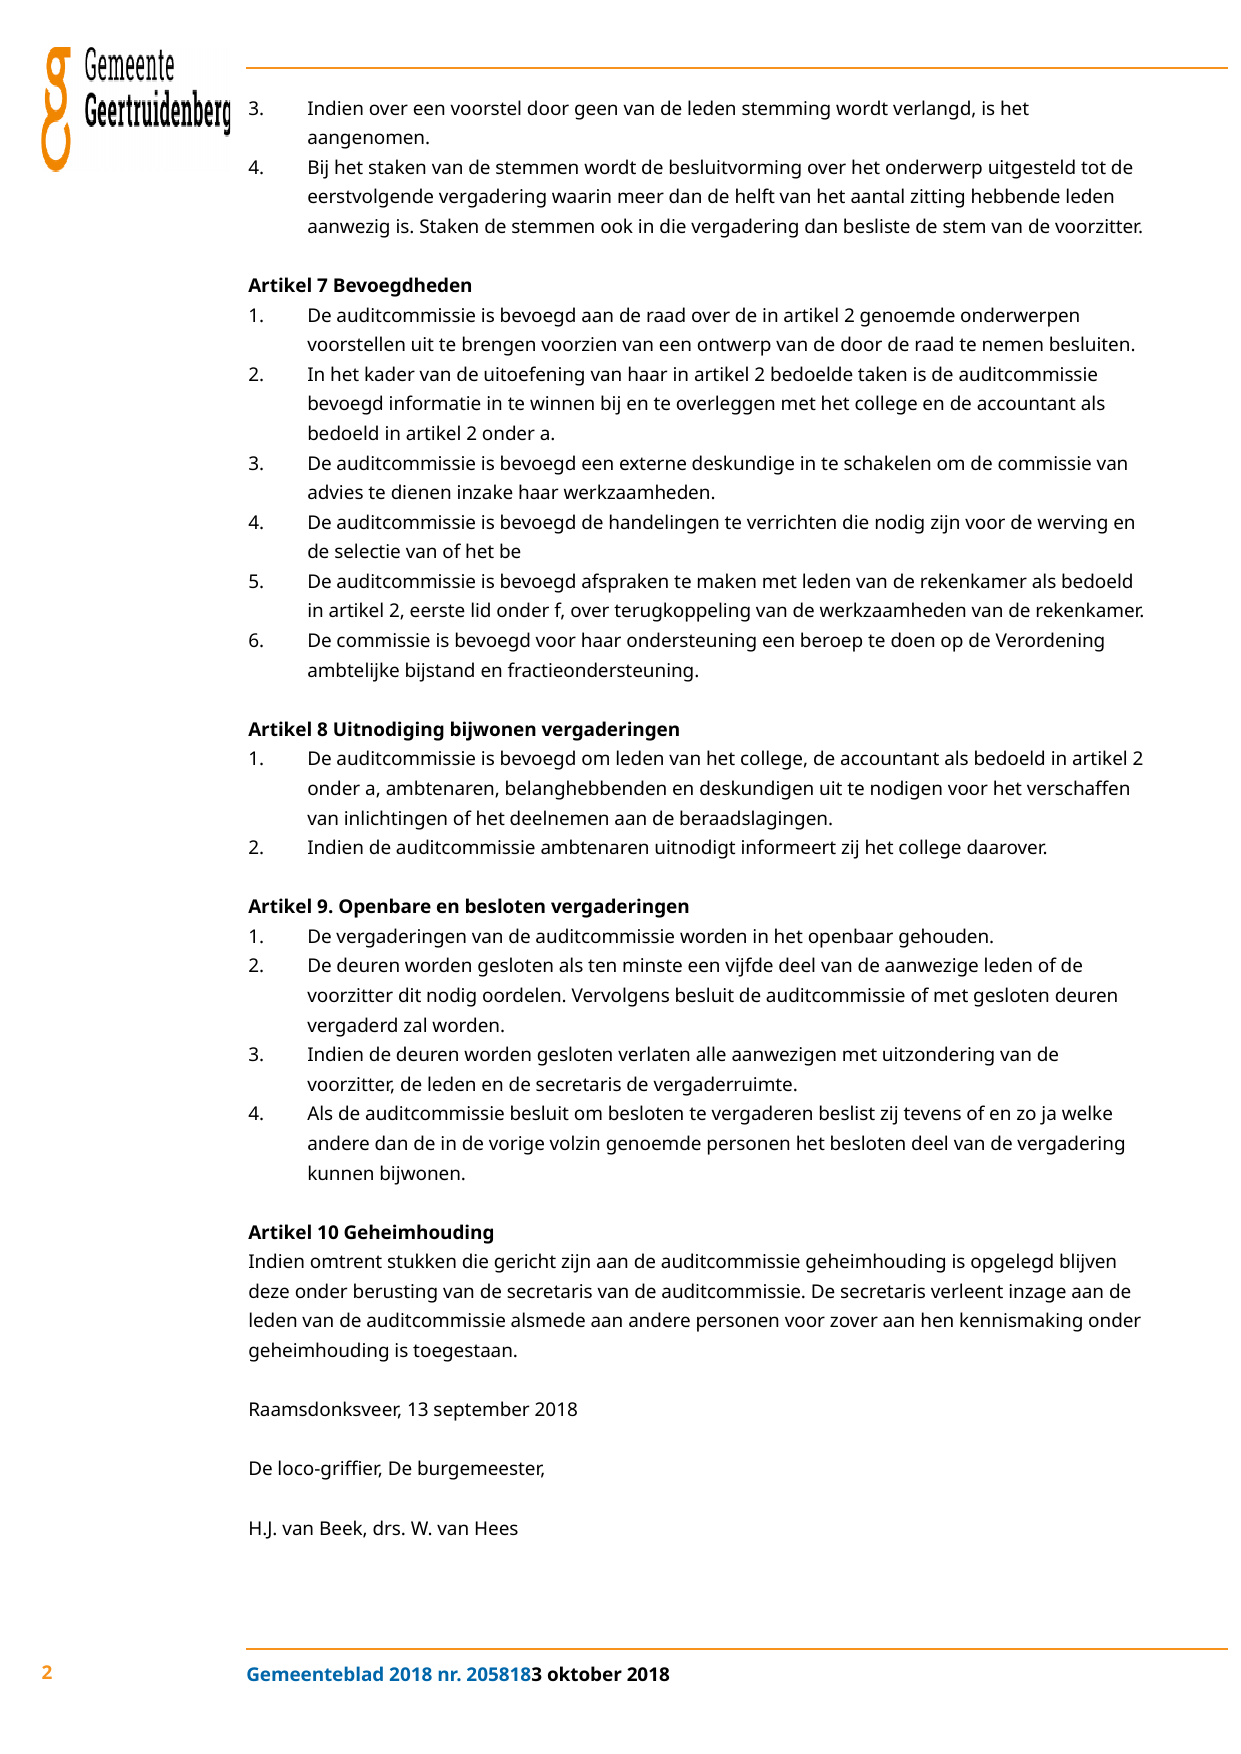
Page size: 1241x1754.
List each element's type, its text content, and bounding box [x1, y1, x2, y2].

text Artikel 9. Openbare en besloten vergaderingen [248, 893, 1152, 919]
list In het kader van de uitoefening van haar in artikel 2 bedoelde taken is de auditcommissie bevoegd informatie in te winnen bij en te overleggen met het college en de accountant als bedoeld in artikel 2 onder a. [248, 361, 1152, 446]
list Bij het staken van de stemmen wordt de besluitvorming over het onderwerp uitgesteld tot de eerstvolgende vergadering waarin meer dan de helft van het aantal zitting hebbende leden aanwezig is. Staken de stemmen ook in die vergadering dan besliste de stem van de voorzitter. [248, 154, 1152, 239]
list De auditcommissie is bevoegd om leden van het college, de accountant als bedoeld in artikel 2 onder a, ambtenaren, belanghebbenden en deskundigen uit te nodigen voor het verschaffen van inlichtingen of het deelnemen aan de beraadslagingen. [248, 746, 1152, 831]
text Raamsdonksveer, 13 september 2018 [248, 1396, 1152, 1422]
text Artikel 8 Uitnodiging bijwonen vergaderingen [248, 716, 1152, 742]
list Indien de deuren worden gesloten verlaten alle aanwezigen met uitzondering van de voorzitter, de leden en de secretaris de vergaderruimte. [248, 1041, 1152, 1097]
text De loco-griffier, De burgemeester, [248, 1456, 1152, 1481]
text Indien omtrent stukken die gericht zijn aan de auditcommissie geheimhouding is opgelegd blijven deze onder berusting van de secretaris van de auditcommissie. De secretaris verleent inzage aan de leden van de auditcommissie alsmede aan andere personen voor zover aan hen kennismaking onder geheimhouding is toegestaan. [248, 1248, 1152, 1363]
list De vergaderingen van de auditcommissie worden in het openbaar gehouden. [248, 923, 1152, 949]
list De auditcommissie is bevoegd afspraken te maken met leden van de rekenkamer als bedoeld in artikel 2, eerste lid onder f, over terugkoppeling van de werkzaamheden van de rekenkamer. [248, 568, 1152, 623]
list Indien de auditcommissie ambtenaren uitnodigt informeert zij het college daarover. [248, 834, 1152, 860]
list De commissie is bevoegd voor haar ondersteuning een beroep te doen op de Verordening ambtelijke bijstand en fractieondersteuning. [248, 627, 1152, 683]
list De auditcommissie is bevoegd een externe deskundige in te schakelen om de commissie van advies te dienen inzake haar werkzaamheden. [248, 450, 1152, 505]
list De auditcommissie is bevoegd aan de raad over de in artikel 2 genoemde onderwerpen voorstellen uit te brengen voorzien van een ontwerp van de door de raad te nemen besluiten. [248, 302, 1152, 357]
list Als de auditcommissie besluit om besloten te vergaderen beslist zij tevens of en zo ja welke andere dan de in de vorige volzin genoemde personen het besloten deel van de vergadering kunnen bijwonen. [248, 1101, 1152, 1186]
text Artikel 10 Geheimhouding [248, 1219, 1152, 1245]
text H.J. van Beek, drs. W. van Hees [248, 1515, 1152, 1541]
list De deuren worden gesloten als ten minste een vijfde deel van de aanwezige leden of de voorzitter dit nodig oordelen. Vervolgens besluit de auditcommissie of met gesloten deuren vergaderd zal worden. [248, 953, 1152, 1038]
list De auditcommissie is bevoegd de handelingen te verrichten die nodig zijn voor de werving en de selectie van of het be [248, 509, 1152, 564]
list Indien over een voorstel door geen van de leden stemming wordt verlangd, is het aangenomen. [248, 95, 1152, 150]
picture [41, 47, 231, 172]
text Artikel 7 Bevoegdheden [248, 272, 1152, 298]
